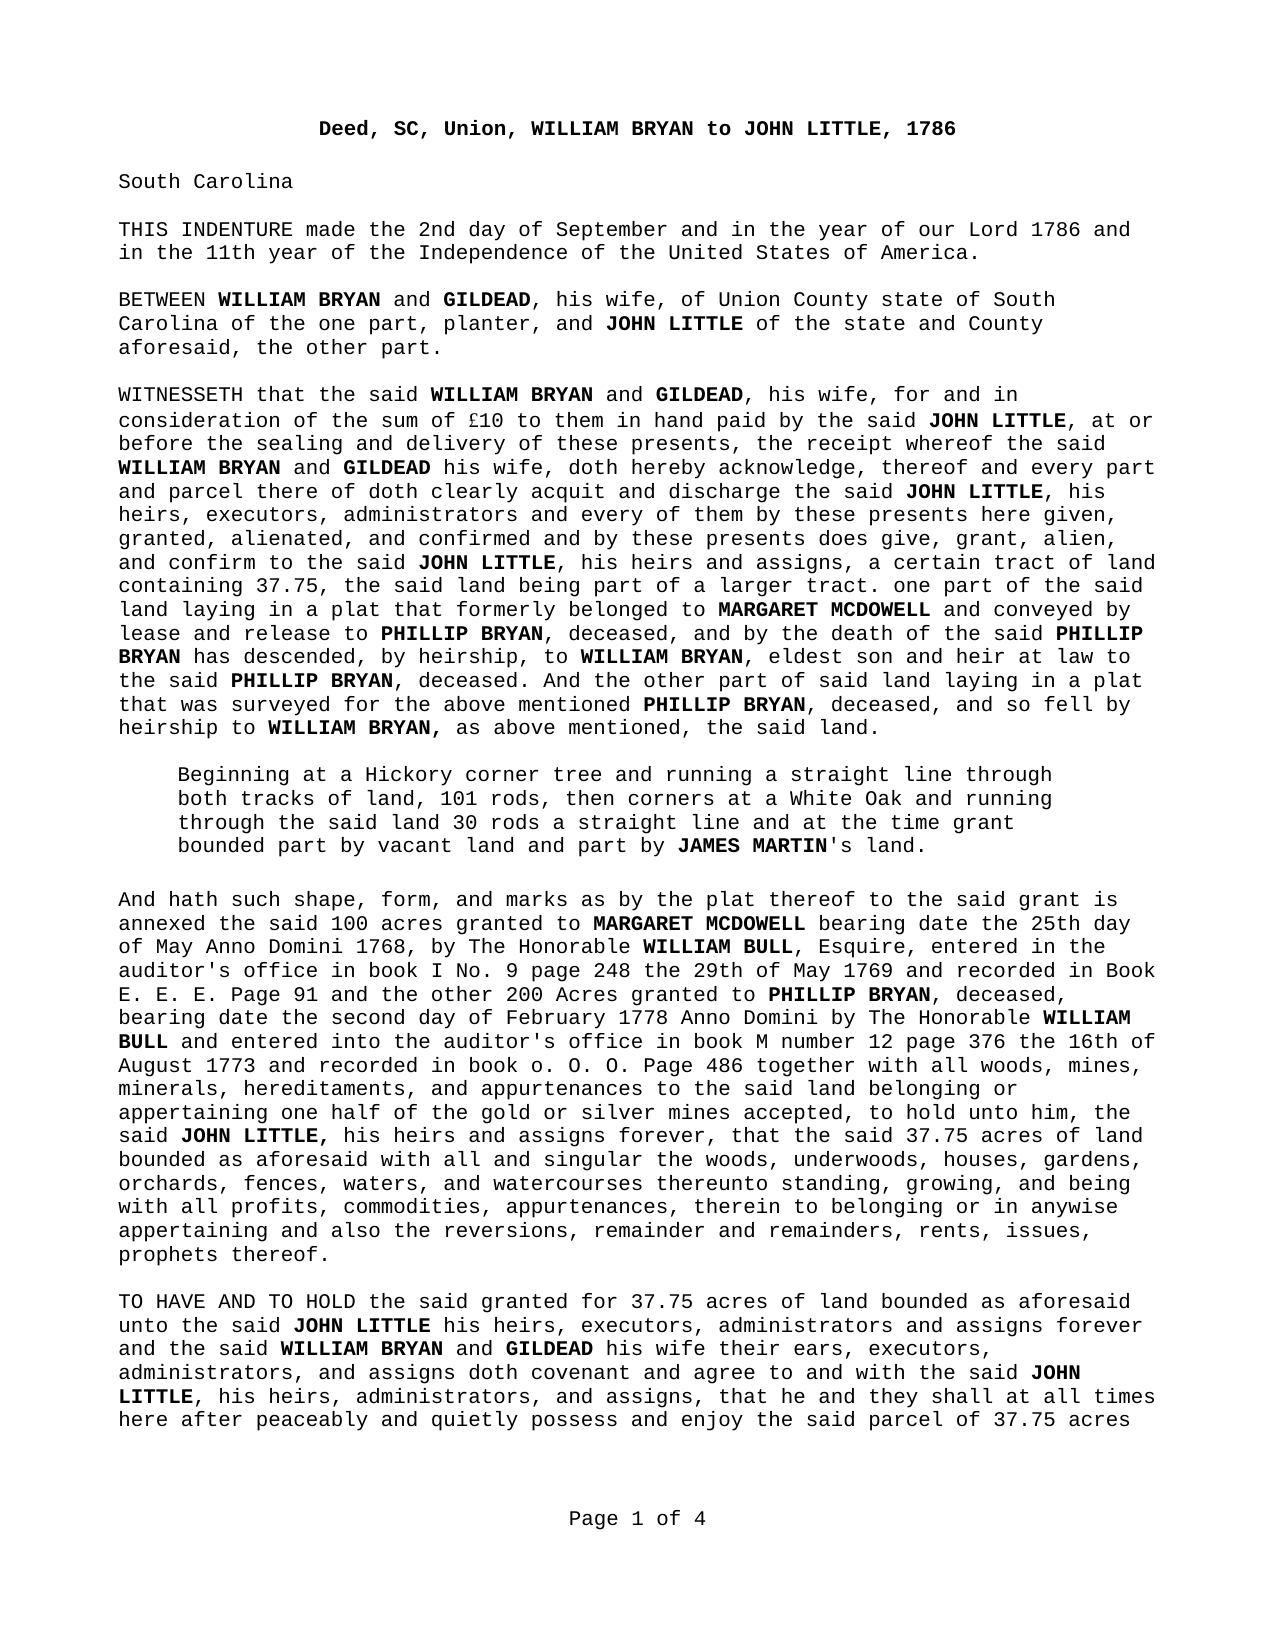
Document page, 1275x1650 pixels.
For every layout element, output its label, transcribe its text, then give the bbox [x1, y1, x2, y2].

text THIS INDENTURE made the 2nd day of September and in the year of our Lord 1786 and in the 11th year of the Independence of the United States of America. [118, 218, 1157, 266]
text And hath such shape, form, and marks as by the plat thereof to the said grant is annexed the said 100 acres granted to MARGARET MCDOWELL bearing date the 25th day of May Anno Domini 1768, by The Honorable WILLIAM BULL, Esquire, entered in the auditor's office in book I No. 9 page 248 the 29th of May 1769 and recorded in Book E. E. E. Page 91 and the other 200 Acres granted to PHILLIP BRYAN, deceased, bearing date the second day of February 1778 Anno Domini by The Honorable WILLIAM BULL and entered into the auditor's office in book M number 12 page 376 the 16th of August 1773 and recorded in book o. O. O. Page 486 together with all woods, mines, minerals, hereditaments, and appurtenances to the said land belonging or appertaining one half of the gold or silver mines accepted, to hold unto him, the said JOHN LITTLE, his heirs and assigns forever, that the said 37.75 acres of land bounded as aforesaid with all and singular the woods, underwoods, houses, gardens, orchards, fences, waters, and watercourses thereunto standing, growing, and being with all profits, commodities, appurtenances, therein to belonging or in anywise appertaining and also the reversions, remainder and remainders, rents, issues, prophets thereof. [118, 889, 1157, 1267]
text TO HAVE AND TO HOLD the said granted for 37.75 acres of land bounded as aforesaid unto the said JOHN LITTLE his heirs, executors, administrators and assigns forever and the said WILLIAM BRYAN and GILDEAD his wife their ears, executors, administrators, and assigns doth covenant and agree to and with the said JOHN LITTLE, his heirs, administrators, and assigns, that he and they shall at all times here after peaceably and quietly possess and enjoy the said parcel of 37.75 acres [118, 1291, 1157, 1433]
text South Carolina [118, 171, 1157, 195]
text WITNESSETH that the said WILLIAM BRYAN and GILDEAD, his wife, for and in consideration of the sum of £10 to them in hand paid by the said JOHN LITTLE, at or before the sealing and delivery of these presents, the receipt whereof the said WILLIAM BRYAN and GILDEAD his wife, doth hereby acknowledge, thereof and every part and parcel there of doth clearly acquit and discharge the said JOHN LITTLE, his heirs, executors, administrators and every of them by these presents here given, granted, alienated, and confirmed and by these presents does give, grant, alien, and confirm to the said JOHN LITTLE, his heirs and assigns, a certain tract of land containing 37.75, the said land being part of a larger tract. one part of the said land laying in a plat that formerly belonged to MARGARET MCDOWELL and conveyed by lease and release to PHILLIP BRYAN, deceased, and by the death of the said PHILLIP BRYAN has descended, by heirship, to WILLIAM BRYAN, eldest son and heir at law to the said PHILLIP BRYAN, deceased. And the other part of said land laying in a plat that was surveyed for the above mentioned PHILLIP BRYAN, deceased, and so fell by heirship to WILLIAM BRYAN, as above mentioned, the said land. [118, 384, 1157, 741]
text Beginning at a Hickory corner tree and running a straight line through both tracks of land, 101 rods, then corners at a White Oak and running through the said land 30 rods a straight line and at the time grant bounded part by vacant land and part by JAMES MARTIN's land. [177, 764, 1098, 859]
text BETWEEN WILLIAM BRYAN and GILDEAD, his wife, of Union County state of South Carolina of the one part, planter, and JOHN LITTLE of the state and County aforesaid, the other part. [118, 289, 1157, 360]
